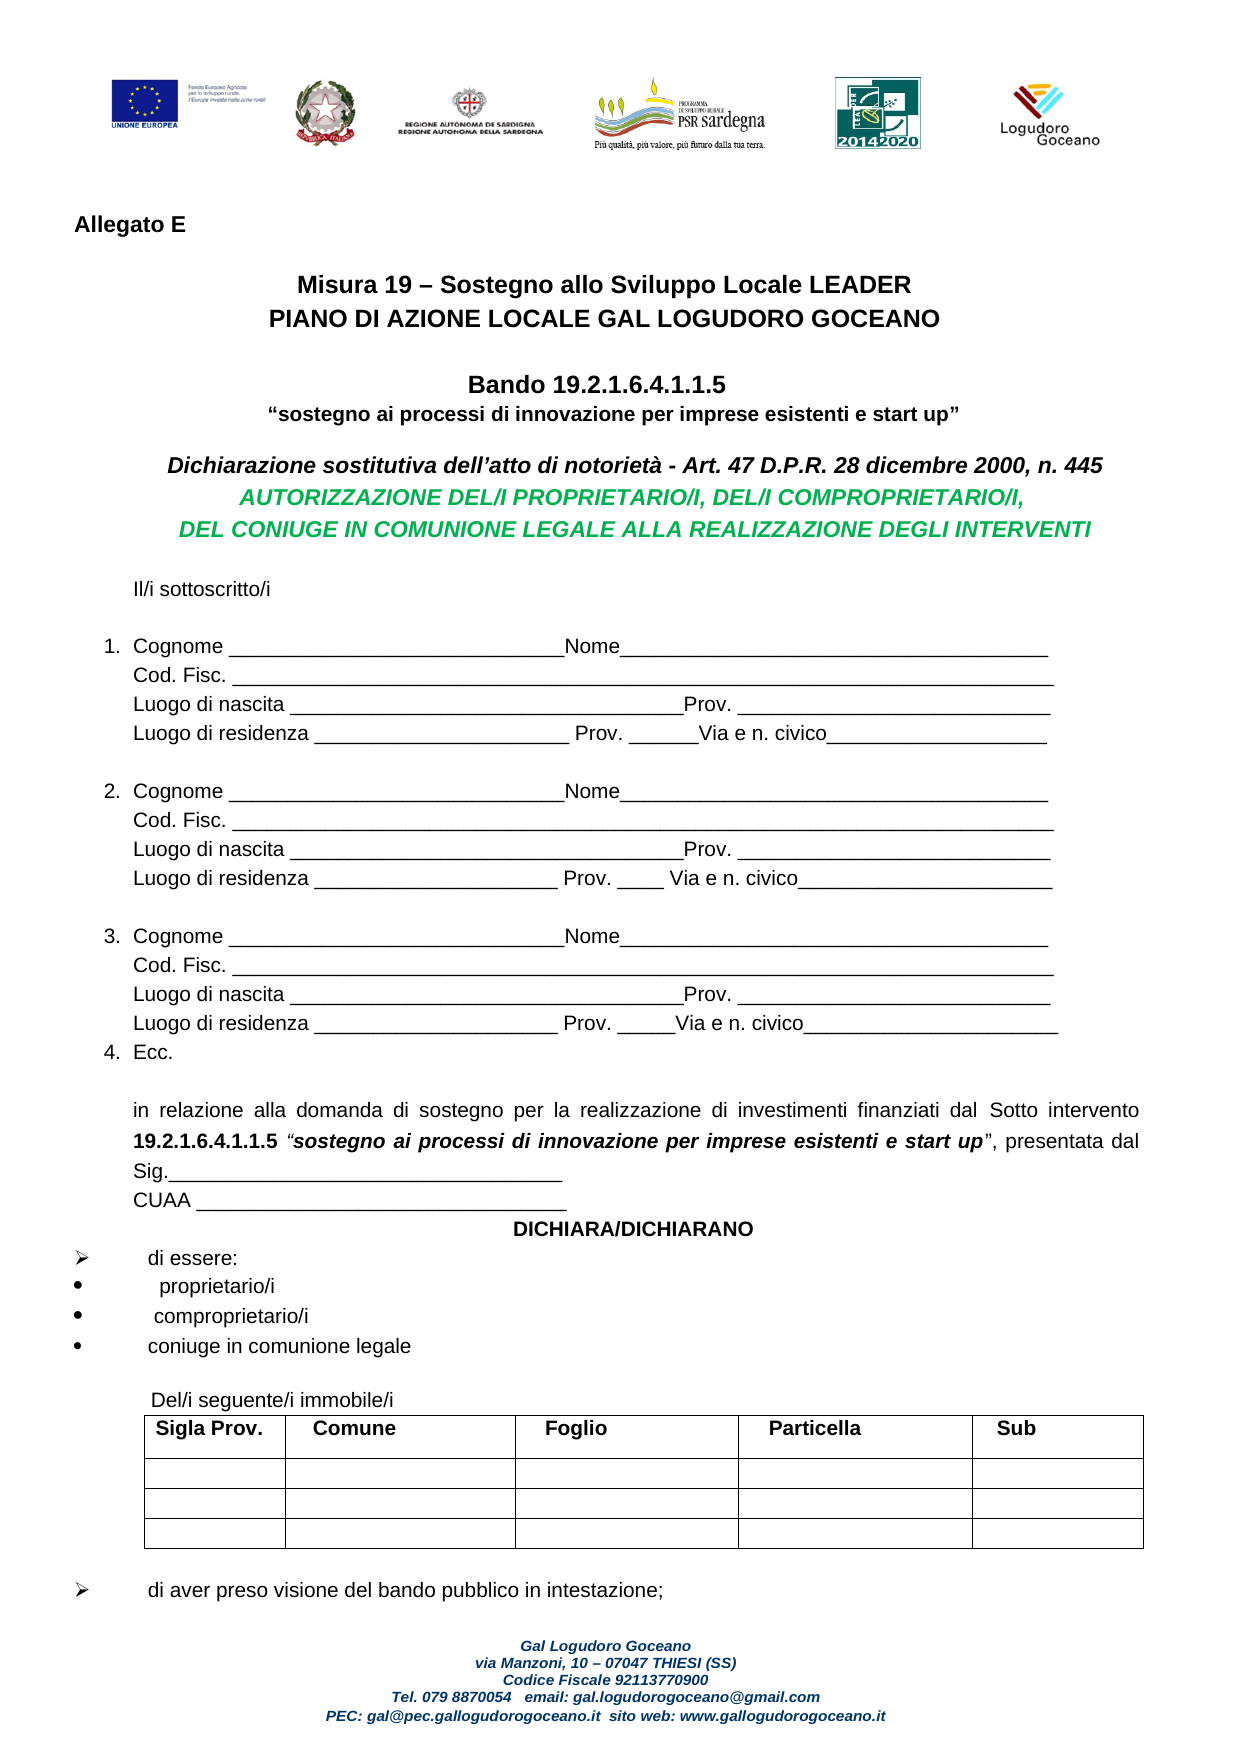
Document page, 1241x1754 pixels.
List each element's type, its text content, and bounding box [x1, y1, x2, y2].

list Cognome _____________________________Nome_____________________________________ [103, 924, 1139, 948]
table_header Sigla Prov. [145, 1416, 285, 1458]
text Luogo di nascita __________________________________Prov. ___________________________ [133, 692, 1139, 716]
list comproprietario/i [74, 1304, 1139, 1328]
list di essere: [74, 1245, 1139, 1269]
table_header Sub [973, 1416, 1143, 1458]
text Dichiarazione sostitutiva dell’atto di notorietà - Art. 47 D.P.R. 28 dicembre 2000, n. 445 [133, 452, 1139, 478]
table_cell [286, 1459, 515, 1488]
table_cell [286, 1489, 515, 1518]
text Misura 19 – Sostegno allo Sviluppo Locale LEADER [74, 271, 1135, 299]
text Luogo di residenza ______________________ Prov. ______Via e n. civico___________________ [133, 721, 1139, 745]
table_cell [739, 1519, 972, 1548]
list di aver preso visione del bando pubblico in intestazione; [74, 1578, 1139, 1602]
text AUTORIZZAZIONE DEL/I PROPRIETARIO/I, DEL/I COMPROPRIETARIO/I, [133, 484, 1139, 510]
text Luogo di residenza _____________________ Prov. ____ Via e n. civico______________________ [133, 866, 1139, 890]
table_cell [973, 1519, 1143, 1548]
table_cell [739, 1489, 972, 1518]
table_header Foglio [516, 1416, 738, 1458]
table_cell [145, 1489, 285, 1518]
text Allegato E [74, 211, 1137, 237]
list proprietario/i [74, 1274, 1139, 1299]
text PIANO DI AZIONE LOCALE GAL LOGUDORO GOCEANO [74, 303, 1135, 332]
list Ecc. [103, 1040, 1139, 1064]
text Luogo di nascita __________________________________Prov. ___________________________ [133, 982, 1139, 1006]
table_cell [973, 1459, 1143, 1488]
text Luogo di nascita __________________________________Prov. ___________________________ [133, 837, 1139, 861]
list coniuge in comunione legale [74, 1333, 1139, 1358]
text DICHIARA/DICHIARANO [133, 1216, 1139, 1240]
text Cod. Fisc. _______________________________________________________________________ [133, 808, 1139, 832]
text Luogo di residenza _____________________ Prov. _____Via e n. civico______________________ [133, 1011, 1139, 1035]
list Cognome _____________________________Nome_____________________________________ [103, 779, 1139, 803]
text Il/i sottoscritto/i [133, 576, 1139, 600]
text “sostegno ai processi di innovazione per imprese esistenti e start up” [74, 399, 1137, 427]
text CUAA ________________________________ [133, 1187, 1139, 1211]
table_cell [739, 1459, 972, 1488]
table_cell [973, 1489, 1143, 1518]
text Cod. Fisc. _______________________________________________________________________ [133, 953, 1139, 977]
table_cell [516, 1459, 738, 1488]
table_cell [286, 1519, 515, 1548]
table_header Comune [286, 1416, 515, 1458]
table_header Particella [739, 1416, 972, 1458]
text Cod. Fisc. _______________________________________________________________________ [133, 663, 1139, 687]
list Cognome _____________________________Nome_____________________________________ [103, 634, 1139, 658]
text DEL CONIUGE IN COMUNIONE LEGALE ALLA REALIZZAZIONE DEGLI INTERVENTI [133, 516, 1139, 542]
text in relazione alla domanda di sostegno per la realizzazione di investimenti finanziati dal Sotto intervento 19.2.1.6.4.1.1.5 “sostegno ai processi di innovazione per imprese esistenti e start up”, presentata dal Sig.__________________________________ [133, 1098, 1139, 1182]
text Del/i seguente/i immobile/i [148, 1388, 1139, 1412]
text Bando 19.2.1.6.4.1.1.5 [74, 369, 1137, 399]
table_cell [516, 1489, 738, 1518]
table_cell [145, 1519, 285, 1548]
table_cell [516, 1519, 738, 1548]
table_cell [145, 1459, 285, 1488]
